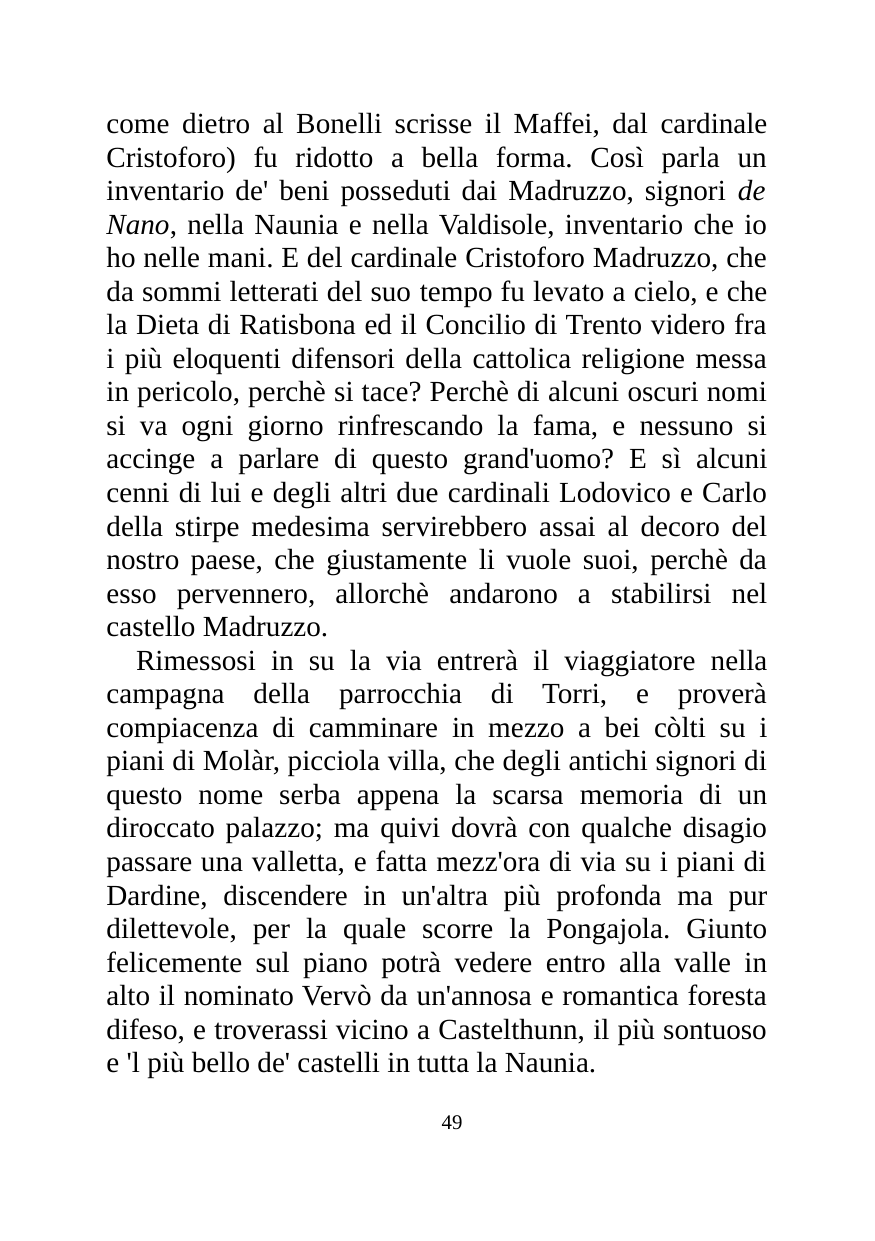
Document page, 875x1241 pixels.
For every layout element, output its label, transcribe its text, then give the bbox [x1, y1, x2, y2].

text Rimessosi in su la via entrerà il viaggiatore nella campagna della parrocchia di Torri, e proverà compiacenza di camminare in mezzo a bei còlti su i piani di Molàr, picciola villa, che degli antichi signori di questo nome serba appena la scarsa memoria di un diroccato palazzo; ma quivi dovrà con qualche disagio passare una valletta, e fatta mezz'ora di via su i piani di Dardine, discendere in un'altra più profonda ma pur dilettevole, per la quale scorre la Pongajola. Giunto felicemente sul piano potrà vedere entro alla valle in alto il nominato Vervò da un'annosa e romantica foresta difeso, e troverassi vicino a Castelthunn, il più sontuoso e 'l più bello de' castelli in tutta la Naunia. [106, 643, 768, 1079]
text come dietro al Bonelli scrisse il Maffei, dal cardinale Cristoforo) fu ridotto a bella forma. Così parla un inventario de' beni posseduti dai Madruzzo, signori de Nano, nella Naunia e nella Valdisole, inventario che io ho nelle mani. E del cardinale Cristoforo Madruzzo, che da sommi letterati del suo tempo fu levato a cielo, e che la Dieta di Ratisbona ed il Concilio di Trento videro fra i più eloquenti difensori della cattolica religione messa in pericolo, perchè si tace? Perchè di alcuni oscuri nomi si va ogni giorno rinfrescando la fama, e nessuno si accinge a parlare di questo grand'uomo? E sì alcuni cenni di lui e degli altri due cardinali Lodovico e Carlo della stirpe medesima servirebbero assai al decoro del nostro paese, che giustamente li vuole suoi, perchè da esso pervennero, allorchè andarono a stabilirsi nel castello Madruzzo. [106, 106, 768, 643]
